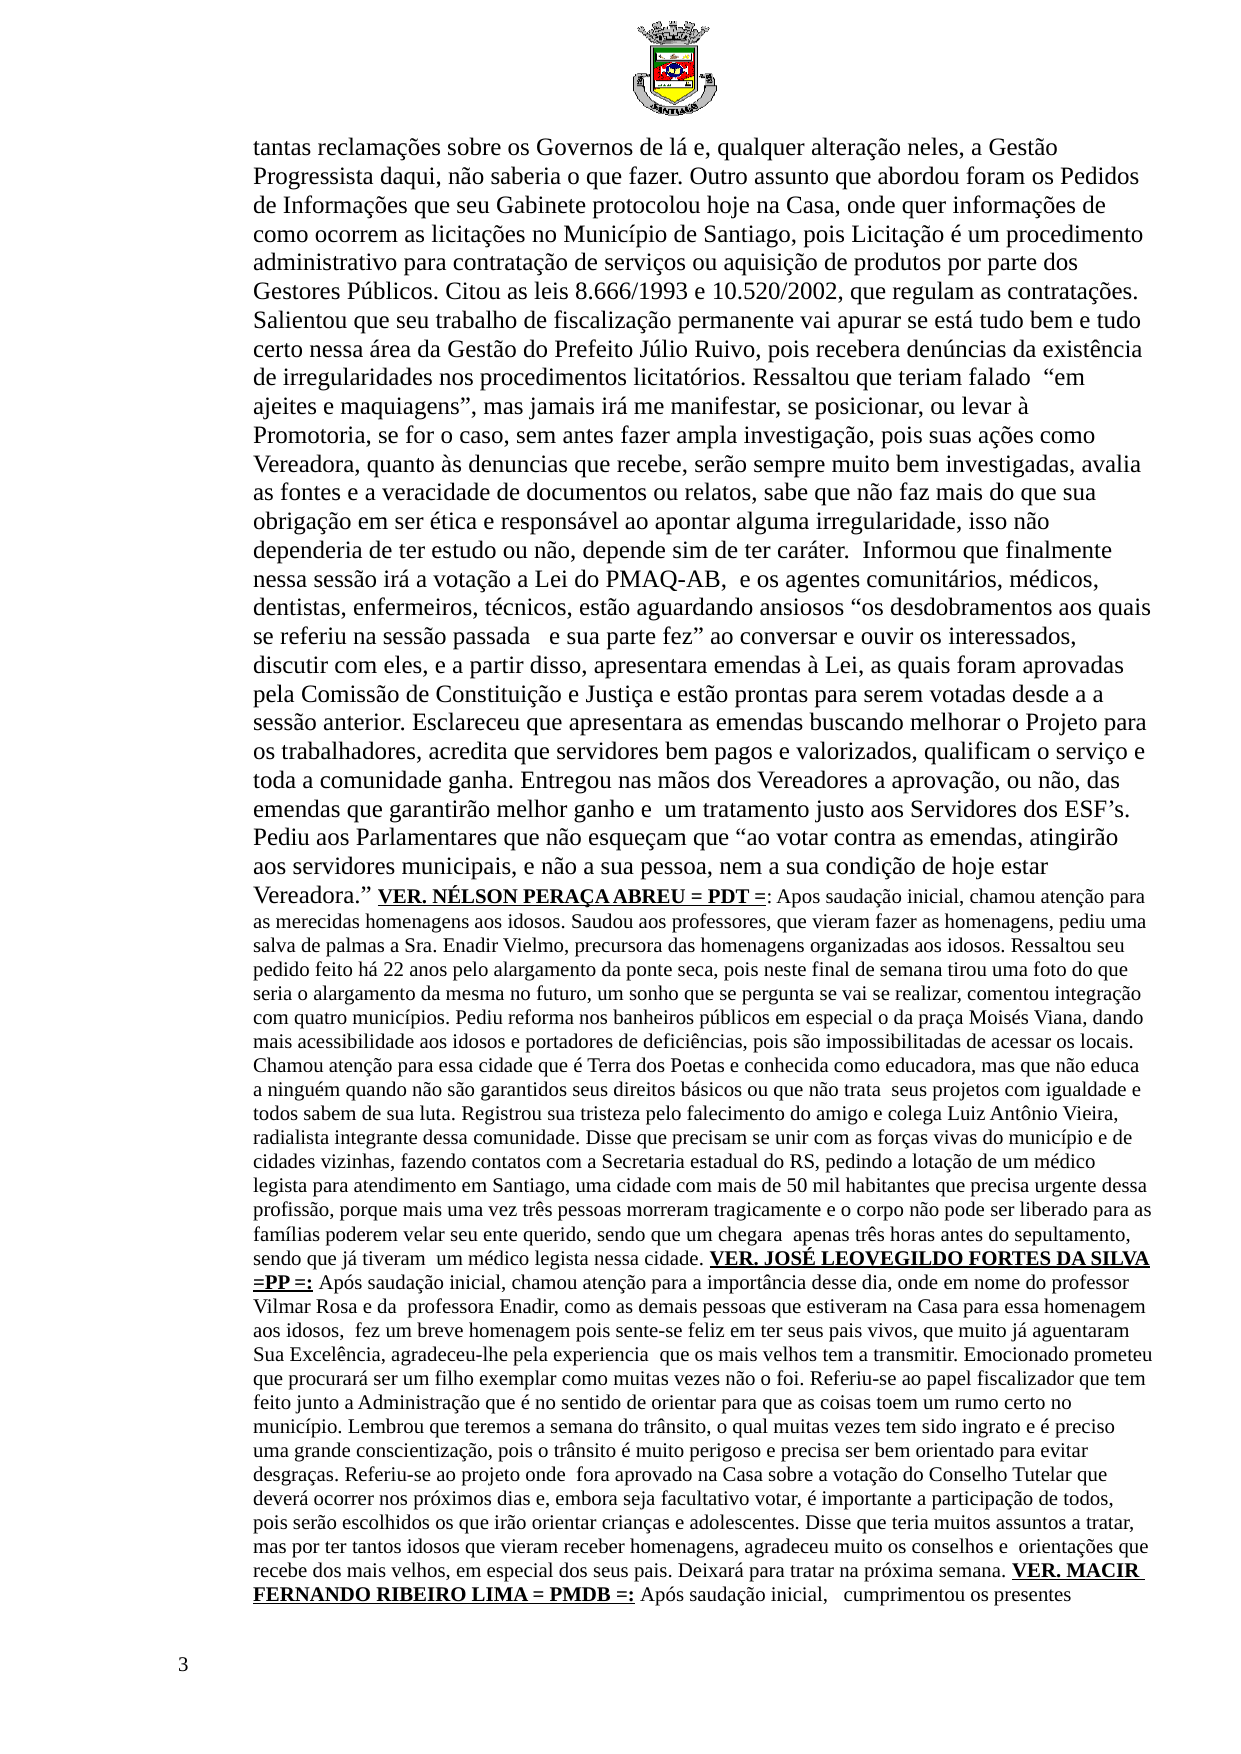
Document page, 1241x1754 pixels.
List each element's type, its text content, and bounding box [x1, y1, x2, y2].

list tantas reclamações sobre os Governos de lá e, qualquer alteração neles, a Gestão Progressista daqui, não saberia o que fazer. Outro assunto que abordou foram os Pedidos de Informações que seu Gabinete protocolou hoje na Casa, onde quer informações de como ocorrem as licitações no Município de Santiago, pois Licitação é um procedimento administrativo para contratação de serviços ou aquisição de produtos por parte dos Gestores Públicos. Citou as leis 8.666/1993 e 10.520/2002, que regulam as contratações. Salientou que seu trabalho de fiscalização permanente vai apurar se está tudo bem e tudo certo nessa área da Gestão do Prefeito Júlio Ruivo, pois recebera denúncias da existência de irregularidades nos procedimentos licitatórios. Ressaltou que teriam falado “em ajeites e maquiagens”, mas jamais irá me manifestar, se posicionar, ou levar à Promotoria, se for o caso, sem antes fazer ampla investigação, pois suas ações como Vereadora, quanto às denuncias que recebe, serão sempre muito bem investigadas, avalia as fontes e a veracidade de documentos ou relatos, sabe que não faz mais do que sua obrigação em ser ética e responsável ao apontar alguma irregularidade, isso não dependeria de ter estudo ou não, depende sim de ter caráter. Informou que finalmente nessa sessão irá a votação a Lei do PMAQ-AB, e os agentes comunitários, médicos, dentistas, enfermeiros, técnicos, estão aguardando ansiosos “os desdobramentos aos quais se referiu na sessão passada e sua parte fez” ao conversar e ouvir os interessados, discutir com eles, e a partir disso, apresentara emendas à Lei, as quais foram aprovadas pela Comissão de Constituição e Justiça e estão prontas para serem votadas desde a a sessão anterior. Esclareceu que apresentara as emendas buscando melhorar o Projeto para os trabalhadores, acredita que servidores bem pagos e valorizados, qualificam o serviço e toda a comunidade ganha. Entregou nas mãos dos Vereadores a aprovação, ou não, das emendas que garantirão melhor ganho e um tratamento justo aos Servidores dos ESF’s. Pediu aos Parlamentares que não esqueçam que “ao votar contra as emendas, atingirão aos servidores municipais, e não a sua pessoa, nem a sua condição de hoje estar Vereadora.” VER. NÉLSON PERAÇA ABREU = PDT =: Apos saudação inicial, chamou atenção para as merecidas homenagens aos idosos. Saudou aos professores, que vieram fazer as homenagens, pediu uma salva de palmas a Sra. Enadir Vielmo, precursora das homenagens organizadas aos idosos. Ressaltou seu pedido feito há 22 anos pelo alargamento da ponte seca, pois neste final de semana tirou uma foto do que seria o alargamento da mesma no futuro, um sonho que se pergunta se vai se realizar, comentou integração com quatro municípios. Pediu reforma nos banheiros públicos em especial o da praça Moisés Viana, dando mais acessibilidade aos idosos e portadores de deficiências, pois são impossibilitadas de acessar os locais. Chamou atenção para essa cidade que é Terra dos Poetas e conhecida como educadora, mas que não educa a ninguém quando não são garantidos seus direitos básicos ou que não trata seus projetos com igualdade e todos sabem de sua luta. Registrou sua tristeza pelo falecimento do amigo e colega Luiz Antônio Vieira, radialista integrante dessa comunidade. Disse que precisam se unir com as forças vivas do município e de cidades vizinhas, fazendo contatos com a Secretaria estadual do RS, pedindo a lotação de um médico legista para atendimento em Santiago, uma cidade com mais de 50 mil habitantes que precisa urgente dessa profissão, porque mais uma vez três pessoas morreram tragicamente e o corpo não pode ser liberado para as famílias poderem velar seu ente querido, sendo que um chegara apenas três horas antes do sepultamento, sendo que já tiveram um médico legista nessa cidade. VER. JOSÉ LEOVEGILDO FORTES DA SILVA =PP =: Após saudação inicial, chamou atenção para a importância desse dia, onde em nome do professor Vilmar Rosa e da professora Enadir, como as demais pessoas que estiveram na Casa para essa homenagem aos idosos, fez um breve homenagem pois sente-se feliz em ter seus pais vivos, que muito já aguentaram Sua Excelência, agradeceu-lhe pela experiencia que os mais velhos tem a transmitir. Emocionado prometeu que procurará ser um filho exemplar como muitas vezes não o foi. Referiu-se ao papel fiscalizador que tem feito junto a Administração que é no sentido de orientar para que as coisas toem um rumo certo no município. Lembrou que teremos a semana do trânsito, o qual muitas vezes tem sido ingrato e é preciso uma grande conscientização, pois o trânsito é muito perigoso e precisa ser bem orientado para evitar desgraças. Referiu-se ao projeto onde fora aprovado na Casa sobre a votação do Conselho Tutelar que deverá ocorrer nos próximos dias e, embora seja facultativo votar, é importante a participação de todos, pois serão escolhidos os que irão orientar crianças e adolescentes. Disse que teria muitos assuntos a tratar, mas por ter tantos idosos que vieram receber homenagens, agradeceu muito os conselhos e orientações que recebe dos mais velhos, em especial dos seus pais. Deixará para tratar na próxima semana. VER. MACIR FERNANDO RIBEIRO LIMA = PMDB =: Após saudação inicial, cumprimentou os presentes [215, 132, 1153, 1606]
